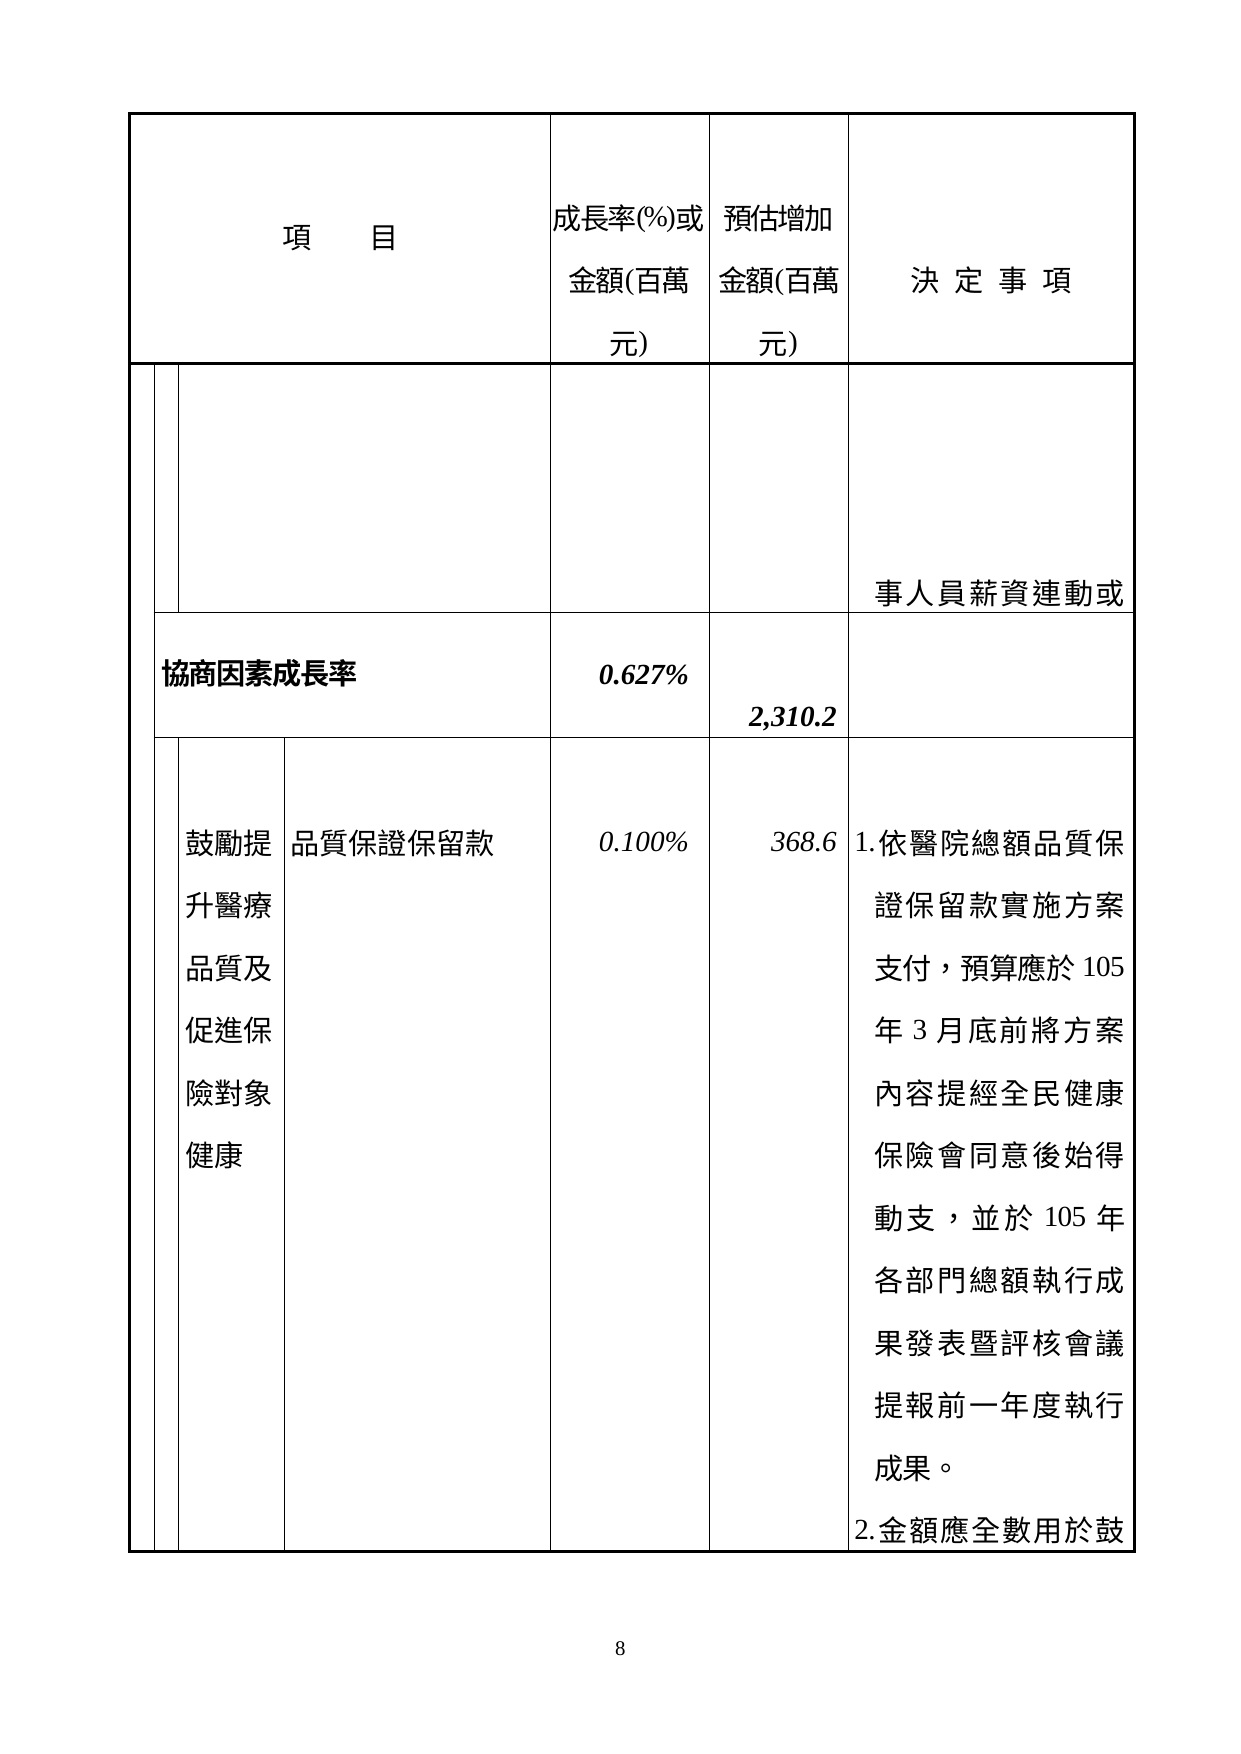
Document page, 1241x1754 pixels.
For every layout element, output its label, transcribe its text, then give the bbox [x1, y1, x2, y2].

table_cell [131, 612, 154, 1550]
table_cell 1.依醫院總額品質保證保留款實施方案支付，預算應於105年3月底前將方案內容提經全民健康保險會同意後始得動支，並於105年各部門總額執行成果發表暨評核會議提報前一年度執行成果。 2.金額應全數用於鼓 [849, 738, 1133, 1550]
table_cell 鼓勵提升醫療品質及促進保險對象健康 [179, 738, 284, 1550]
table_cell 協商因素成長率 [155, 613, 550, 737]
table_cell 品質保證保留款 [285, 738, 550, 1550]
table_cell 1.計算公式： 醫療服務成本及人口因素成長率=[(1+投保人口數年增率)(1+人口結構改變率+醫療服務成本指數改變率)]-1 2.醫療服務成本指數改變率所增加之預算(9,160.5百萬元)，原則用以調整全民健康保險醫療服務給付項目及支付標準，並以與醫事人員薪資連動或間接反應之方式辦理。 [849, 365, 1133, 612]
table_header 成長率(%)或 金額(百萬元) [551, 115, 709, 362]
table_cell [551, 365, 709, 612]
table_header 預估增加金額(百萬元) [710, 115, 848, 362]
table_cell [155, 365, 178, 612]
table_header 項 目 [131, 115, 550, 362]
table_cell [849, 613, 1133, 737]
table_cell [710, 365, 848, 612]
table_cell 2,310.2 [710, 613, 848, 737]
table_header 決 定 事 項 [849, 115, 1133, 362]
table_cell [179, 365, 550, 612]
table_cell 0.627% [551, 613, 709, 737]
table_cell [155, 738, 178, 1550]
table_cell 0.100% [551, 738, 709, 1550]
table_cell 368.6 [710, 738, 848, 1550]
table_cell [131, 365, 154, 612]
